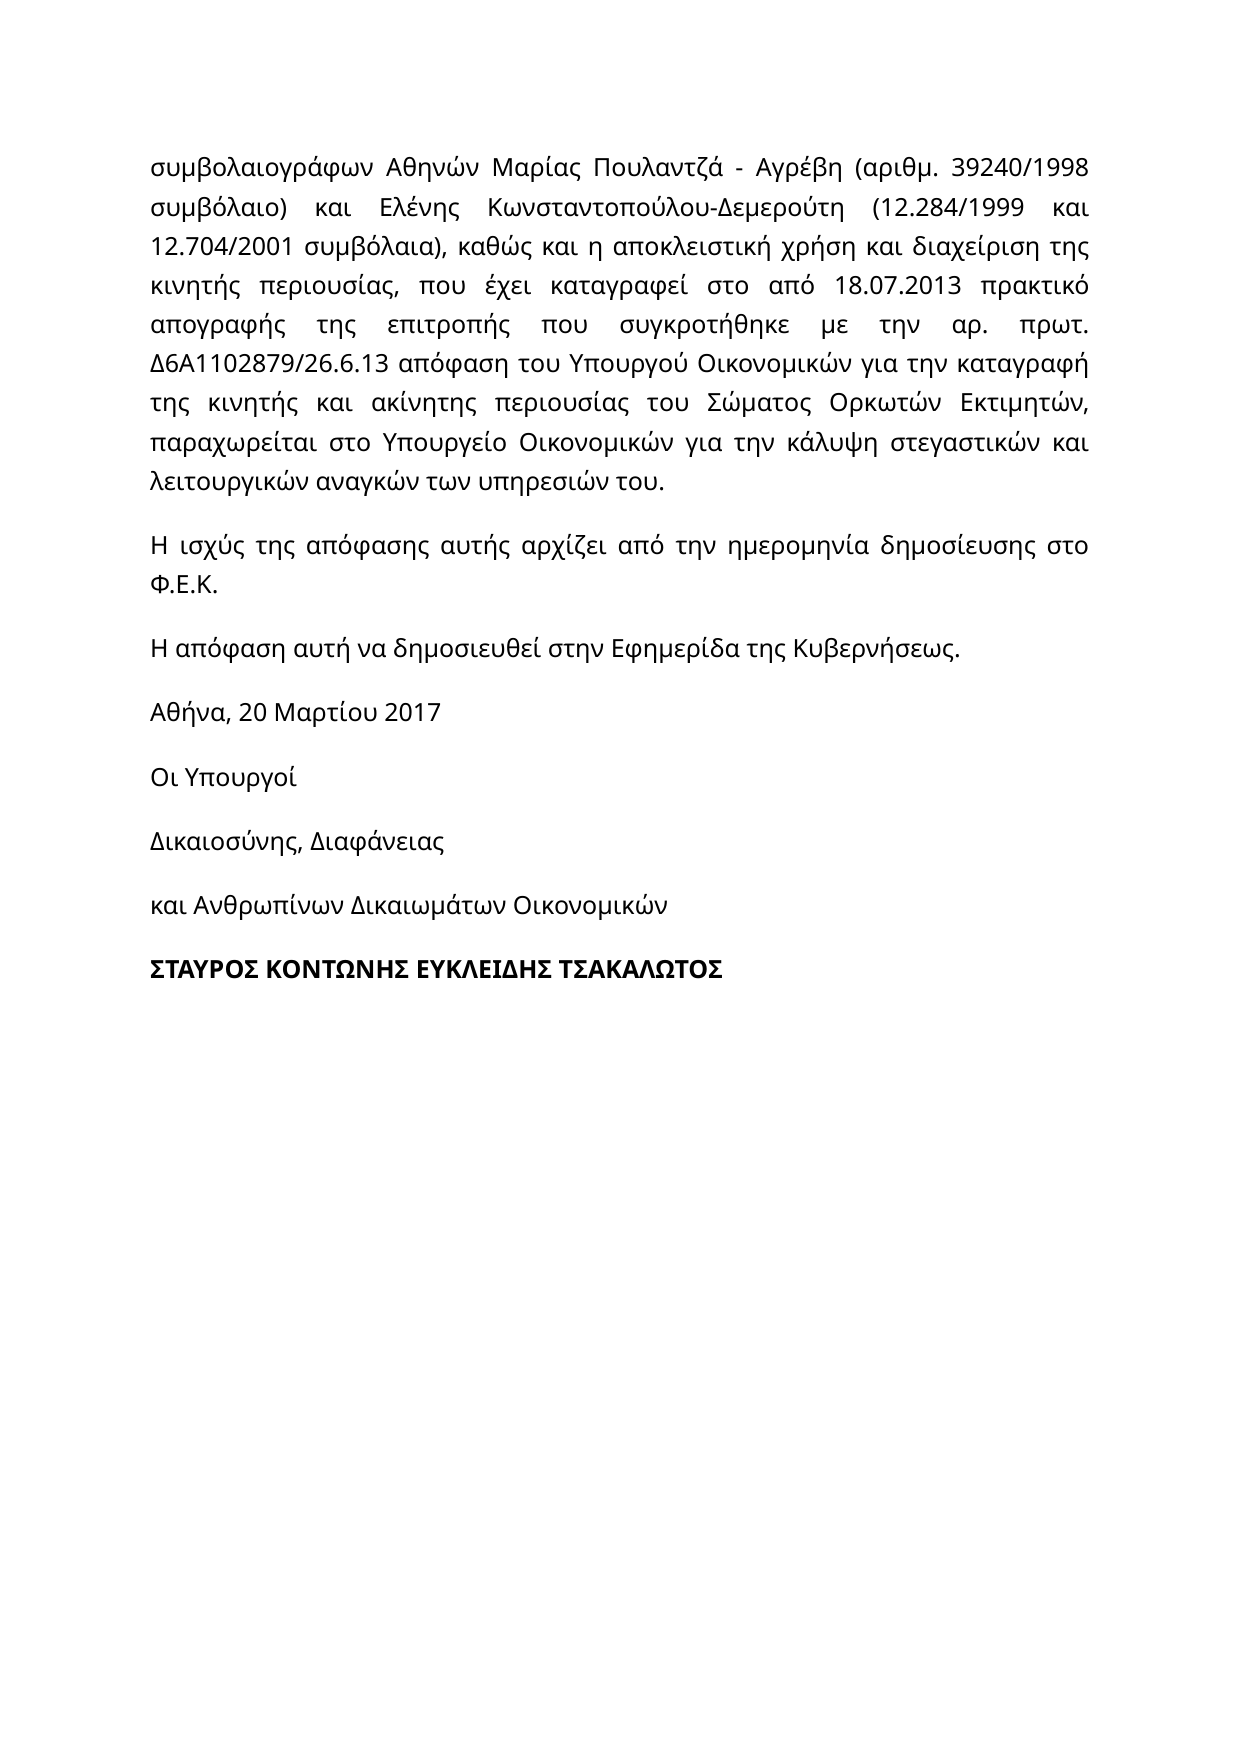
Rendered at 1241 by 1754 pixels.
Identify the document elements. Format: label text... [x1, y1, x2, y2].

text Η απόφαση αυτή να δημοσιευθεί στην Εφημερίδα της Κυβερνήσεως. [150, 631, 1090, 665]
text Αθήνα, 20 Μαρτίου 2017 [150, 695, 1090, 729]
text συμβολαιογράφων Αθηνών Μαρίας Πουλαντζά - Αγρέβη (αριθμ. 39240/1998 συμβόλαιο) και Ελένης Κωνσταντοπούλου-Δεμερούτη (12.284/1999 και 12.704/2001 συμβόλαια), καθώς και η αποκλειστική χρήση και διαχείριση της κινητής περιουσίας, που έχει καταγραφεί στο από 18.07.2013 πρακτικό απογραφής της επιτροπής που συγκροτήθηκε με την αρ. πρωτ. Δ6Α1102879/26.6.13 απόφαση του Υπουργού Οικονομικών για την καταγραφή της κινητής και ακίνητης περιουσίας του Σώματος Ορκωτών Εκτιμητών, παραχωρείται στο Υπουργείο Οικονομικών για την κάλυψη στεγαστικών και λειτουργικών αναγκών των υπηρεσιών του. [150, 150, 1090, 497]
text Οι Υπουργοί [150, 759, 1090, 793]
text και Ανθρωπίνων Δικαιωμάτων Οικονομικών [150, 887, 1090, 922]
text ΣΤΑΥΡΟΣ ΚΟΝΤΩΝΗΣ ΕΥΚΛΕΙΔΗΣ ΤΣΑΚΑΛΩΤΟΣ [150, 952, 1090, 986]
text Η ισχύς της απόφασης αυτής αρχίζει από την ημερομηνία δημοσίευσης στο Φ.Ε.Κ. [150, 527, 1090, 601]
text Δικαιοσύνης, Διαφάνειας [150, 823, 1090, 857]
